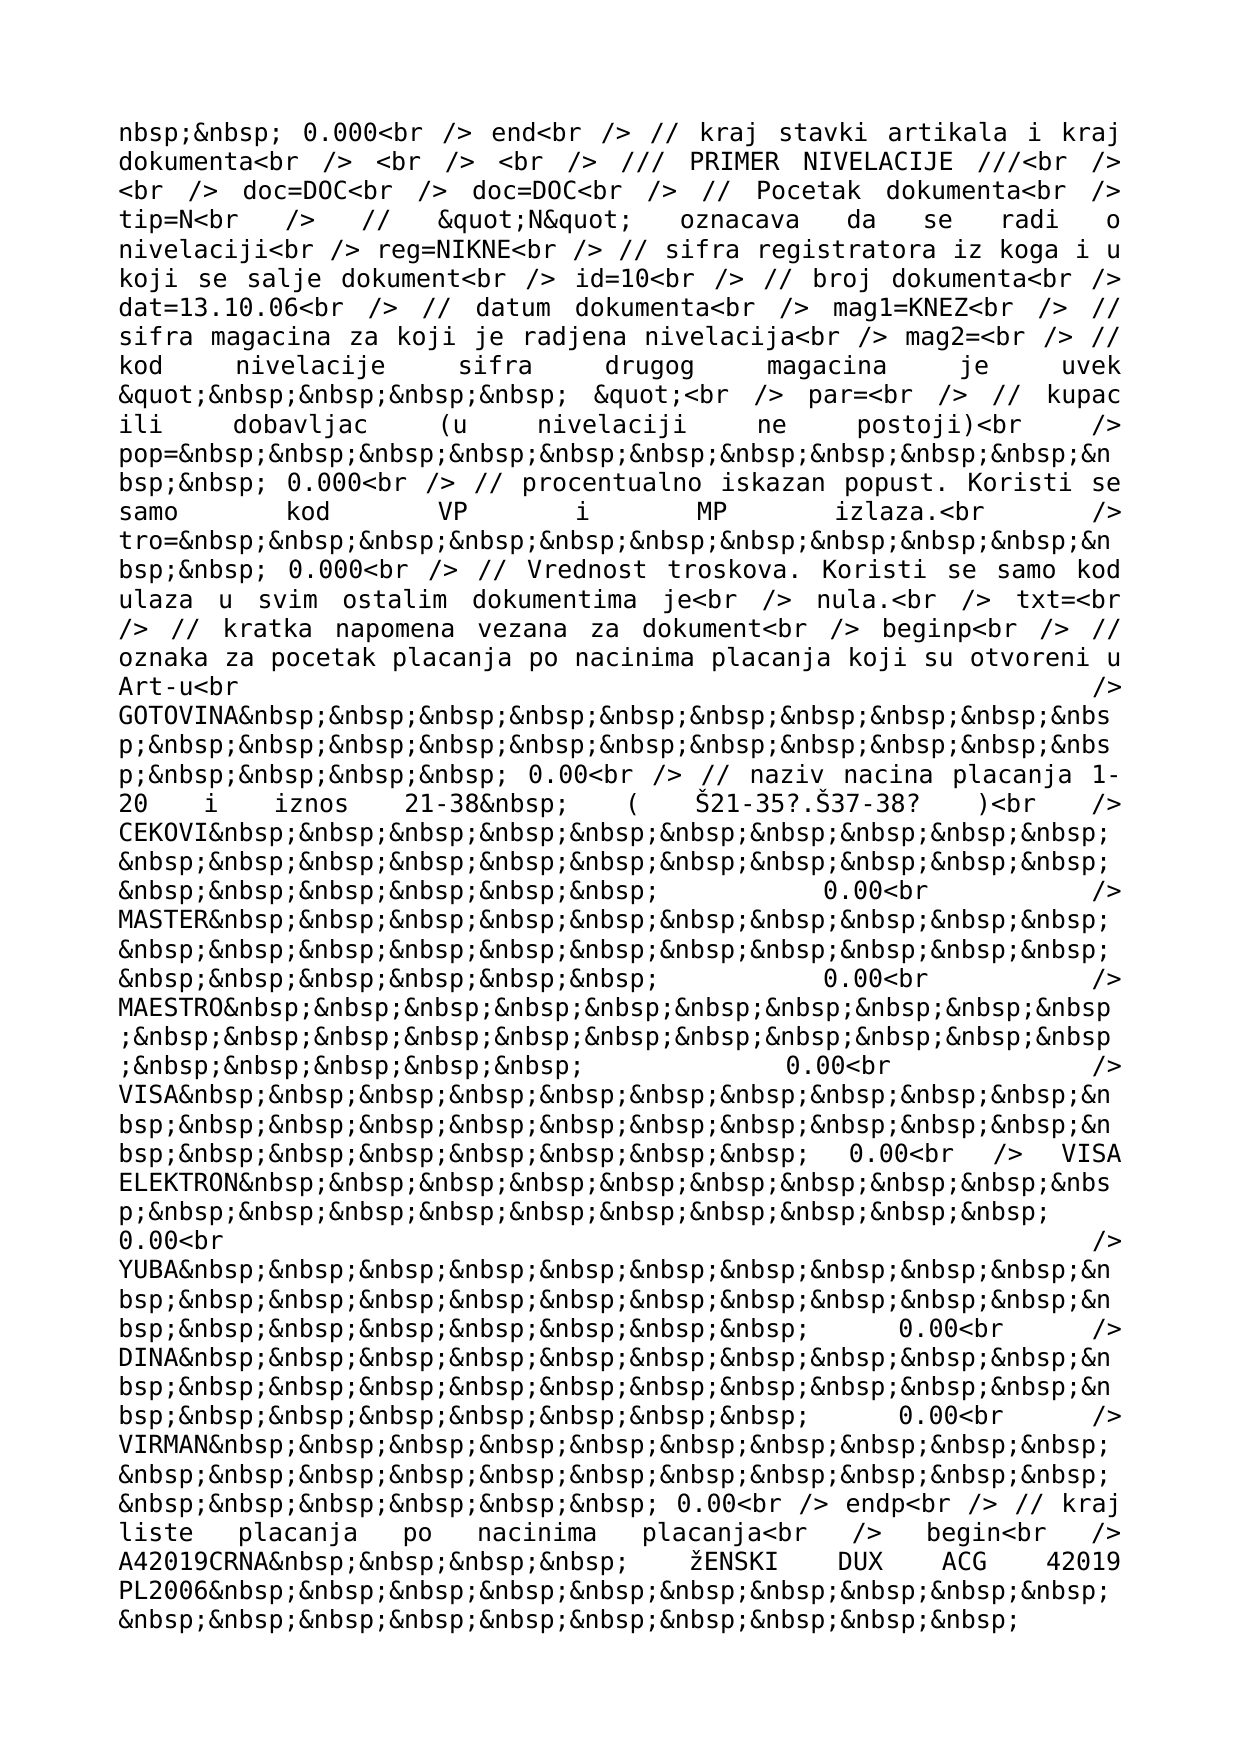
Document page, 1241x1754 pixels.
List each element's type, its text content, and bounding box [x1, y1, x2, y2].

text nbsp;&nbsp; 0.000<br /> end<br /> // kraj stavki artikala i kraj dokumenta<br /> <br /> <br /> /// PRIMER NIVELACIJE ///<br /> <br /> doc=DOC<br /> doc=DOC<br /> // Pocetak dokumenta<br /> tip=N<br /> // &quot;N&quot; oznacava da se radi o nivelaciji<br /> reg=NIKNE<br /> // sifra registratora iz koga i u koji se salje dokument<br /> id=10<br /> // broj dokumenta<br /> dat=13.10.06<br /> // datum dokumenta<br /> mag1=KNEZ<br /> // sifra magacina za koji je radjena nivelacija<br /> mag2=<br /> // kod nivelacije sifra drugog magacina je uvek &quot;&nbsp;&nbsp;&nbsp;&nbsp; &quot;<br /> par=<br /> // kupac ili dobavljac (u nivelaciji ne postoji)<br /> pop=&nbsp;&nbsp;&nbsp;&nbsp;&nbsp;&nbsp;&nbsp;&nbsp;&nbsp;&nbsp;&nbsp;&nbsp; 0.000<br /> // procentualno iskazan popust. Koristi se samo kod VP i MP izlaza.<br /> tro=&nbsp;&nbsp;&nbsp;&nbsp;&nbsp;&nbsp;&nbsp;&nbsp;&nbsp;&nbsp;&nbsp;&nbsp; 0.000<br /> // Vrednost troskova. Koristi se samo kod ulaza u svim ostalim dokumentima je<br /> nula.<br /> txt=<br /> // kratka napomena vezana za dokument<br /> beginp<br /> // oznaka za pocetak placanja po nacinima placanja koji su otvoreni u Art-u<br /> GOTOVINA&nbsp;&nbsp;&nbsp;&nbsp;&nbsp;&nbsp;&nbsp;&nbsp;&nbsp;&nbsp;&nbsp;&nbsp;&nbsp;&nbsp;&nbsp;&nbsp;&nbsp;&nbsp;&nbsp;&nbsp;&nbsp;&nbsp;&nbsp;&nbsp;&nbsp; 0.00<br /> // naziv nacina placanja 1-20 i iznos 21-38&nbsp; ( Š21-35?.Š37-38? )<br /> CEKOVI&nbsp;&nbsp;&nbsp;&nbsp;&nbsp;&nbsp;&nbsp;&nbsp;&nbsp;&nbsp;&nbsp;&nbsp;&nbsp;&nbsp;&nbsp;&nbsp;&nbsp;&nbsp;&nbsp;&nbsp;&nbsp;&nbsp;&nbsp;&nbsp;&nbsp;&nbsp;&nbsp; 0.00<br /> MASTER&nbsp;&nbsp;&nbsp;&nbsp;&nbsp;&nbsp;&nbsp;&nbsp;&nbsp;&nbsp;&nbsp;&nbsp;&nbsp;&nbsp;&nbsp;&nbsp;&nbsp;&nbsp;&nbsp;&nbsp;&nbsp;&nbsp;&nbsp;&nbsp;&nbsp;&nbsp;&nbsp; 0.00<br /> MAESTRO&nbsp;&nbsp;&nbsp;&nbsp;&nbsp;&nbsp;&nbsp;&nbsp;&nbsp;&nbsp;&nbsp;&nbsp;&nbsp;&nbsp;&nbsp;&nbsp;&nbsp;&nbsp;&nbsp;&nbsp;&nbsp;&nbsp;&nbsp;&nbsp;&nbsp;&nbsp; 0.00<br /> VISA&nbsp;&nbsp;&nbsp;&nbsp;&nbsp;&nbsp;&nbsp;&nbsp;&nbsp;&nbsp;&nbsp;&nbsp;&nbsp;&nbsp;&nbsp;&nbsp;&nbsp;&nbsp;&nbsp;&nbsp;&nbsp;&nbsp;&nbsp;&nbsp;&nbsp;&nbsp;&nbsp;&nbsp;&nbsp; 0.00<br /> VISA ELEKTRON&nbsp;&nbsp;&nbsp;&nbsp;&nbsp;&nbsp;&nbsp;&nbsp;&nbsp;&nbsp;&nbsp;&nbsp;&nbsp;&nbsp;&nbsp;&nbsp;&nbsp;&nbsp;&nbsp;&nbsp; 0.00<br /> YUBA&nbsp;&nbsp;&nbsp;&nbsp;&nbsp;&nbsp;&nbsp;&nbsp;&nbsp;&nbsp;&nbsp;&nbsp;&nbsp;&nbsp;&nbsp;&nbsp;&nbsp;&nbsp;&nbsp;&nbsp;&nbsp;&nbsp;&nbsp;&nbsp;&nbsp;&nbsp;&nbsp;&nbsp;&nbsp; 0.00<br /> DINA&nbsp;&nbsp;&nbsp;&nbsp;&nbsp;&nbsp;&nbsp;&nbsp;&nbsp;&nbsp;&nbsp;&nbsp;&nbsp;&nbsp;&nbsp;&nbsp;&nbsp;&nbsp;&nbsp;&nbsp;&nbsp;&nbsp;&nbsp;&nbsp;&nbsp;&nbsp;&nbsp;&nbsp;&nbsp; 0.00<br /> VIRMAN&nbsp;&nbsp;&nbsp;&nbsp;&nbsp;&nbsp;&nbsp;&nbsp;&nbsp;&nbsp;&nbsp;&nbsp;&nbsp;&nbsp;&nbsp;&nbsp;&nbsp;&nbsp;&nbsp;&nbsp;&nbsp;&nbsp;&nbsp;&nbsp;&nbsp;&nbsp;&nbsp; 0.00<br /> endp<br /> // kraj liste placanja po nacinima placanja<br /> begin<br /> A42019CRNA&nbsp;&nbsp;&nbsp;&nbsp; žENSKI DUX ACG 42019 PL2006&nbsp;&nbsp;&nbsp;&nbsp;&nbsp;&nbsp;&nbsp;&nbsp;&nbsp;&nbsp;&nbsp;&nbsp;&nbsp;&nbsp;&nbsp;&nbsp;&nbsp;&nbsp;&nbsp;&nbsp; [118, 118, 1122, 1635]
